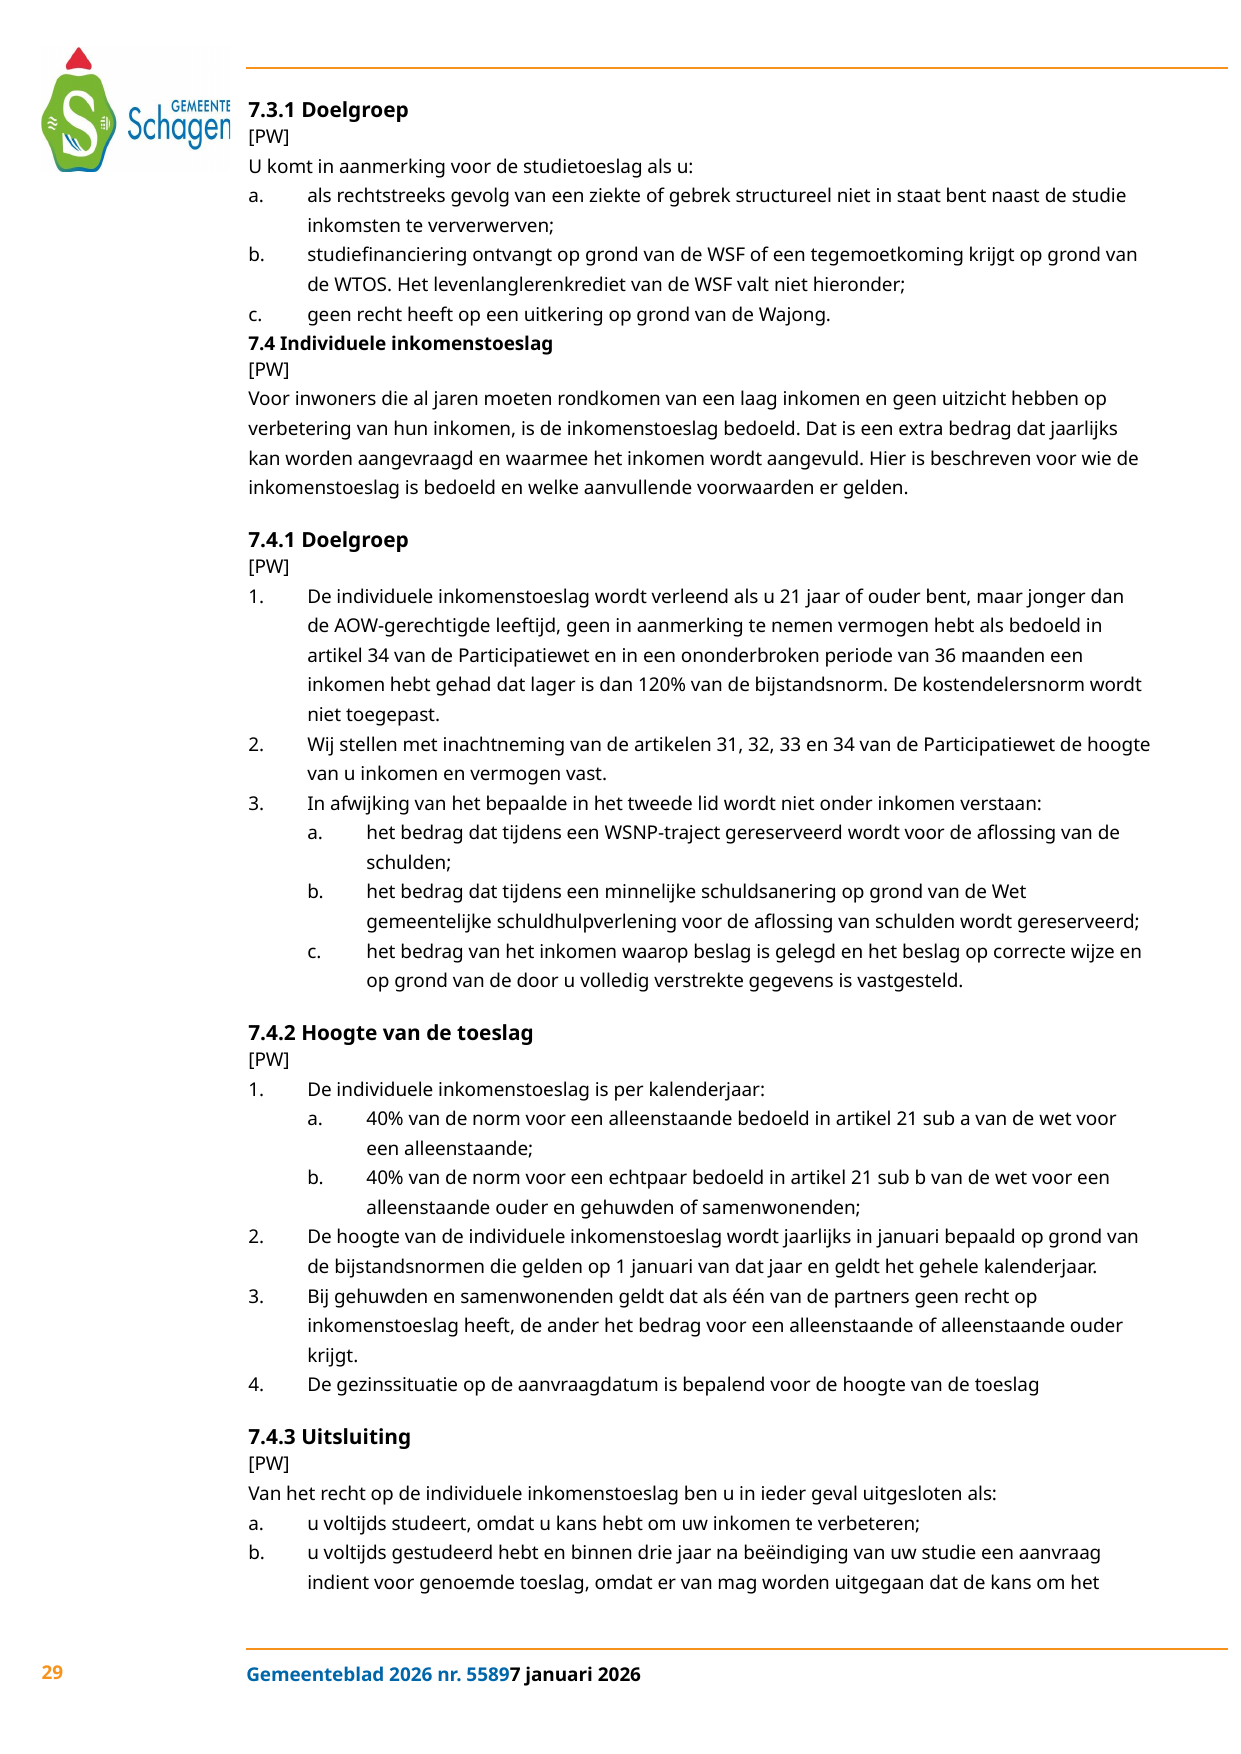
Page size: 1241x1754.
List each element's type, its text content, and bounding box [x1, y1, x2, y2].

list Bij gehuwden en samenwonenden geldt dat als één van de partners geen recht op inkomenstoeslag heeft, de ander het bedrag voor een alleenstaande of alleenstaande ouder krijgt. [248, 1283, 1152, 1368]
list u voltijds gestudeerd hebt en binnen drie jaar na beëindiging van uw studie een aanvraag indient voor genoemde toeslag, omdat er van mag worden uitgegaan dat de kans om het [248, 1539, 1152, 1594]
list De gezinssituatie op de aanvraagdatum is bepalend voor de hoogte van de toeslag [248, 1372, 1152, 1397]
text [PW] [248, 356, 1152, 382]
list studiefinanciering ontvangt op grond van de WSF of een tegemoetkoming krijgt op grond van de WTOS. Het levenlanglerenkrediet van de WSF valt niet hieronder; [248, 242, 1152, 297]
list geen recht heeft op een uitkering op grond van de Wajong. [248, 301, 1152, 326]
list het bedrag dat tijdens een WSNP-traject gereserveerd wordt voor de aflossing van de schulden; [307, 819, 1152, 875]
picture [41, 47, 231, 172]
list als rechtstreeks gevolg van een ziekte of gebrek structureel niet in staat bent naast de studie inkomsten te ververwerven; [248, 182, 1152, 238]
list 40% van de norm voor een echtpaar bedoeld in artikel 21 sub b van de wet voor een alleenstaande ouder en gehuwden of samenwonenden; [307, 1164, 1152, 1220]
list De individuele inkomenstoeslag wordt verleend als u 21 jaar of ouder bent, maar jonger dan de AOW-gerechtigde leeftijd, geen in aanmerking te nemen vermogen hebt als bedoeld in artikel 34 van de Participatiewet en in een ononderbroken periode van 36 maanden een inkomen hebt gehad dat lager is dan 120% van de bijstandsnorm. De kostendelersnorm wordt niet toegepast. [248, 583, 1152, 727]
text 7.4.1 Doelgroep [248, 525, 1152, 553]
text 7.4.3 Uitsluiting [248, 1422, 1152, 1451]
text [PW] [248, 1451, 1152, 1476]
list u voltijds studeert, omdat u kans hebt om uw inkomen te verbeteren; [248, 1510, 1152, 1535]
list De individuele inkomenstoeslag is per kalenderjaar: [248, 1076, 1152, 1102]
list De hoogte van de individuele inkomenstoeslag wordt jaarlijks in januari bepaald op grond van de bijstandsnormen die gelden op 1 januari van dat jaar en geldt het gehele kalenderjaar. [248, 1224, 1152, 1279]
text [PW] [248, 553, 1152, 579]
text [PW] [248, 1046, 1152, 1072]
text [PW] [248, 123, 1152, 149]
list Wij stellen met inachtneming van de artikelen 31, 32, 33 en 34 van de Participatiewet de hoogte van u inkomen en vermogen vast. [248, 731, 1152, 786]
text 7.3.1 Doelgroep [248, 95, 1152, 123]
list het bedrag van het inkomen waarop beslag is gelegd en het beslag op correcte wijze en op grond van de door u volledig verstrekte gegevens is vastgesteld. [307, 938, 1152, 993]
list 40% van de norm voor een alleenstaande bedoeld in artikel 21 sub a van de wet voor een alleenstaande; [307, 1105, 1152, 1161]
text Voor inwoners die al jaren moeten rondkomen van een laag inkomen en geen uitzicht hebben op verbetering van hun inkomen, is de inkomenstoeslag bedoeld. Dat is een extra bedrag dat jaarlijks kan worden aangevraagd en waarmee het inkomen wordt aangevuld. Hier is beschreven voor wie de inkomenstoeslag is bedoeld en welke aanvullende voorwaarden er gelden. [248, 386, 1152, 500]
text Van het recht op de individuele inkomenstoeslag ben u in ieder geval uitgesloten als: [248, 1480, 1152, 1506]
text 7.4.2 Hoogte van de toeslag [248, 1018, 1152, 1046]
text U komt in aanmerking voor de studietoeslag als u: [248, 153, 1152, 178]
text 7.4 Individuele inkomenstoeslag [248, 330, 1152, 356]
list In afwijking van het bepaalde in het tweede lid wordt niet onder inkomen verstaan: [248, 790, 1152, 816]
list het bedrag dat tijdens een minnelijke schuldsanering op grond van de Wet gemeentelijke schuldhulpverlening voor de aflossing van schulden wordt gereserveerd; [307, 879, 1152, 934]
